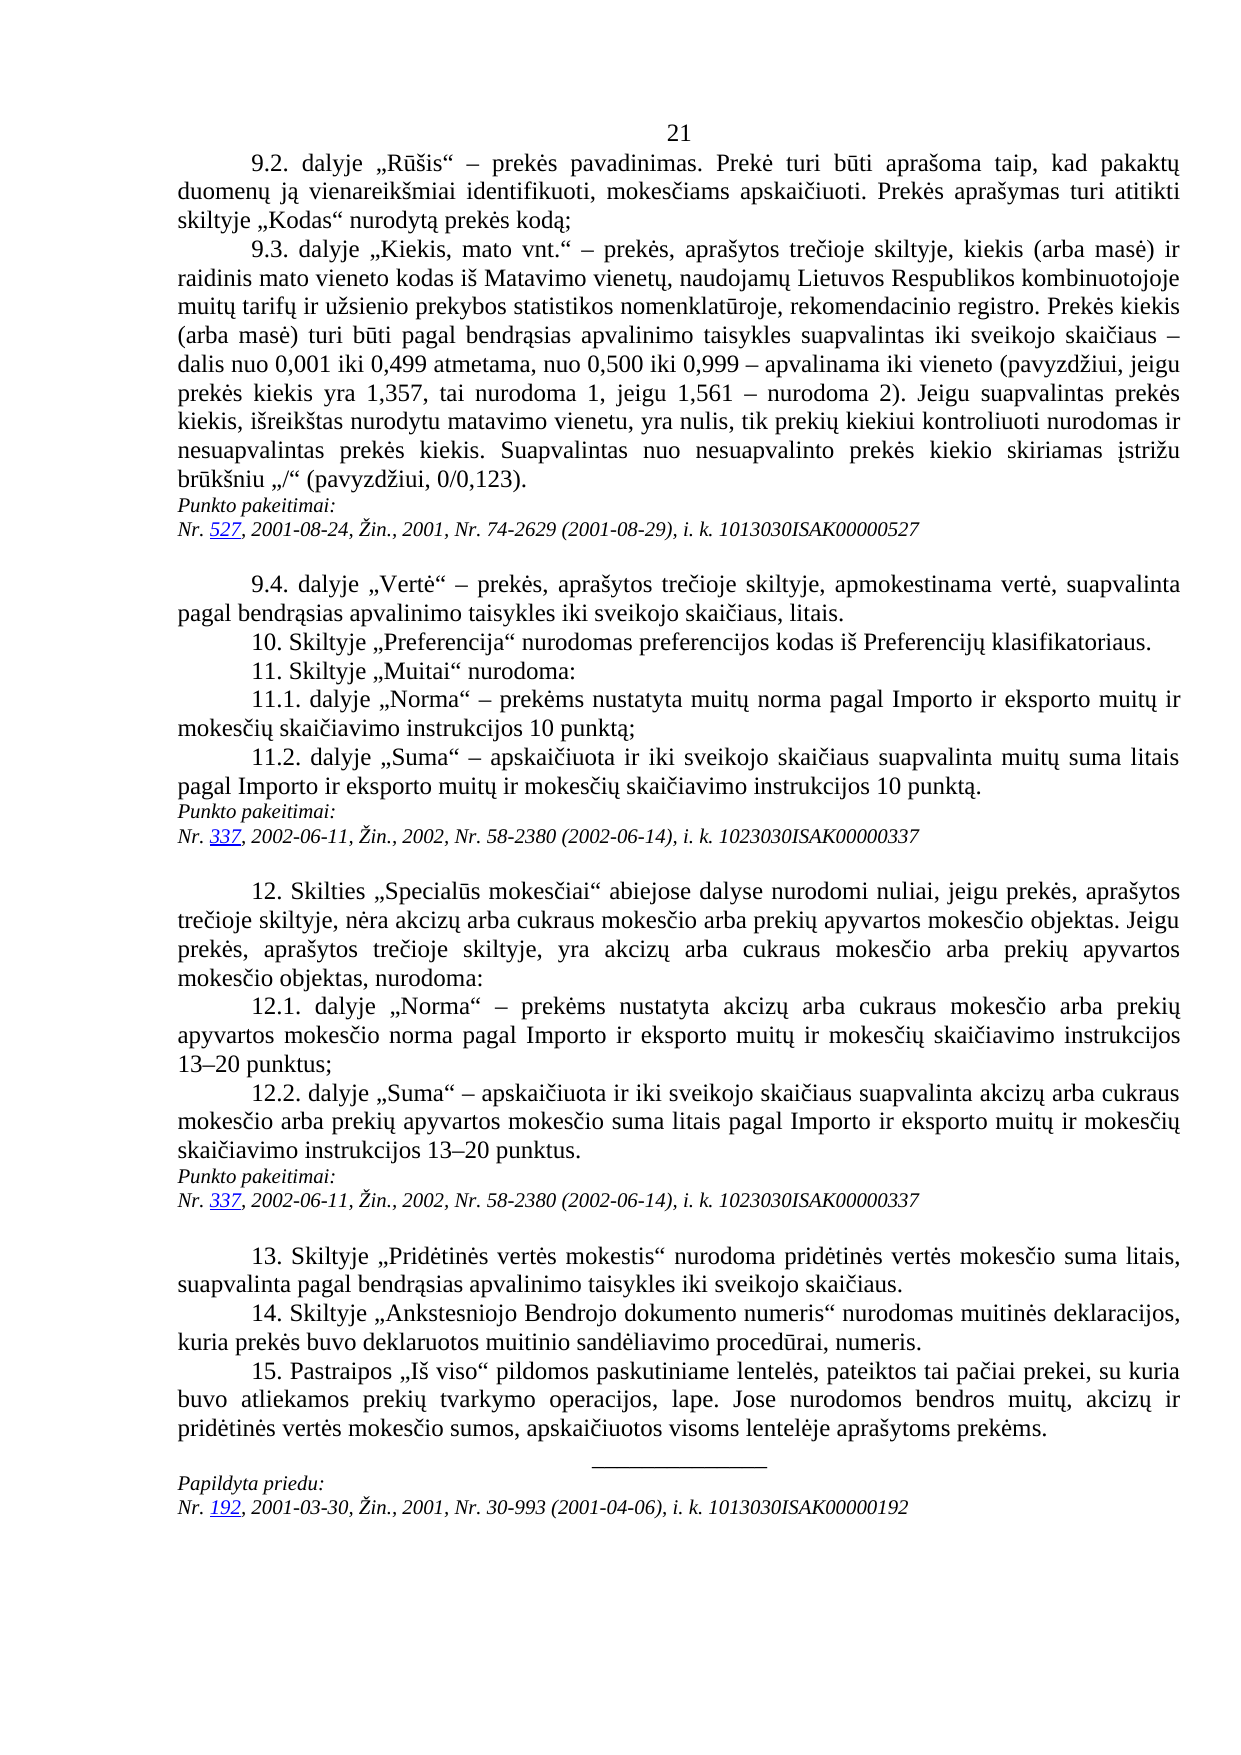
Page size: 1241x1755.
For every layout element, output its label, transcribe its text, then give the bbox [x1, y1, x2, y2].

text 11.1. dalyje „Norma“ – prekėms nustatyta muitų norma pagal Importo ir eksporto muitų ir mokesčių skaičiavimo instrukcijos 10 punktą; [177, 684, 1181, 742]
text 11.2. dalyje „Suma“ – apskaičiuota ir iki sveikojo skaičiaus suapvalinta muitų suma litais pagal Importo ir eksporto muitų ir mokesčių skaičiavimo instrukcijos 10 punktą. [177, 742, 1181, 799]
text 9.2. dalyje „Rūšis“ – prekės pavadinimas. Prekė turi būti aprašoma taip, kad pakaktų duomenų ją vienareikšmiai identifikuoti, mokesčiams apskaičiuoti. Prekės aprašymas turi atitikti skiltyje „Kodas“ nurodytą prekės kodą; [177, 148, 1181, 234]
text 9.4. dalyje „Vertė“ – prekės, aprašytos trečioje skiltyje, apmokestinama vertė, suapvalinta pagal bendrąsias apvalinimo taisykles iki sveikojo skaičiaus, litais. [177, 569, 1181, 627]
text Nr. 337, 2002-06-11, Žin., 2002, Nr. 58-2380 (2002-06-14), i. k. 1023030ISAK00000337 [177, 1188, 1181, 1212]
text Punkto pakeitimai: [177, 799, 1181, 823]
text Nr. 337, 2002-06-11, Žin., 2002, Nr. 58-2380 (2002-06-14), i. k. 1023030ISAK00000337 [177, 823, 1181, 848]
text Nr. 192, 2001-03-30, Žin., 2001, Nr. 30-993 (2001-04-06), i. k. 1013030ISAK00000192 [177, 1495, 1181, 1519]
text 15. Pastraipos „Iš viso“ pildomos paskutiniame lentelės, pateiktos tai pačiai prekei, su kuria buvo atliekamos prekių tvarkymo operacijos, lape. Jose nurodomos bendros muitų, akcizų ir pridėtinės vertės mokesčio sumos, apskaičiuotos visoms lentelėje aprašytoms prekėms. [177, 1356, 1181, 1442]
text Nr. 527, 2001-08-24, Žin., 2001, Nr. 74-2629 (2001-08-29), i. k. 1013030ISAK00000527 [177, 517, 1181, 541]
text 12. Skilties „Specialūs mokesčiai“ abiejose dalyse nurodomi nuliai, jeigu prekės, aprašytos trečioje skiltyje, nėra akcizų arba cukraus mokesčio arba prekių apyvartos mokesčio objektas. Jeigu prekės, aprašytos trečioje skiltyje, yra akcizų arba cukraus mokesčio arba prekių apyvartos mokesčio objektas, nurodoma: [177, 876, 1181, 991]
text 10. Skiltyje „Preferencija“ nurodomas preferencijos kodas iš Preferencijų klasifikatoriaus. [177, 627, 1181, 656]
text 13. Skiltyje „Pridėtinės vertės mokestis“ nurodoma pridėtinės vertės mokesčio suma litais, suapvalinta pagal bendrąsias apvalinimo taisykles iki sveikojo skaičiaus. [177, 1241, 1181, 1298]
text Papildyta priedu: [177, 1471, 1181, 1495]
text Punkto pakeitimai: [177, 493, 1181, 517]
text 12.1. dalyje „Norma“ – prekėms nustatyta akcizų arba cukraus mokesčio arba prekių apyvartos mokesčio norma pagal Importo ir eksporto muitų ir mokesčių skaičiavimo instrukcijos 13–20 punktus; [177, 991, 1181, 1078]
text 14. Skiltyje „Ankstesniojo Bendrojo dokumento numeris“ nurodomas muitinės deklaracijos, kuria prekės buvo deklaruotos muitinio sandėliavimo procedūrai, numeris. [177, 1298, 1181, 1356]
text 9.3. dalyje „Kiekis, mato vnt.“ – prekės, aprašytos trečioje skiltyje, kiekis (arba masė) ir raidinis mato vieneto kodas iš Matavimo vienetų, naudojamų Lietuvos Respublikos kombinuotojoje muitų tarifų ir užsienio prekybos statistikos nomenklatūroje, rekomendacinio registro. Prekės kiekis (arba masė) turi būti pagal bendrąsias apvalinimo taisykles suapvalintas iki sveikojo skaičiaus – dalis nuo 0,001 iki 0,499 atmetama, nuo 0,500 iki 0,999 – apvalinama iki vieneto (pavyzdžiui, jeigu prekės kiekis yra 1,357, tai nurodoma 1, jeigu 1,561 – nurodoma 2). Jeigu suapvalintas prekės kiekis, išreikštas nurodytu matavimo vienetu, yra nulis, tik prekių kiekiui kontroliuoti nurodomas ir nesuapvalintas prekės kiekis. Suapvalintas nuo nesuapvalinto prekės kiekio skiriamas įstrižu brūkšniu „/“ (pavyzdžiui, 0/0,123). [177, 234, 1181, 493]
text Punkto pakeitimai: [177, 1164, 1181, 1188]
text 12.2. dalyje „Suma“ – apskaičiuota ir iki sveikojo skaičiaus suapvalinta akcizų arba cukraus mokesčio arba prekių apyvartos mokesčio suma litais pagal Importo ir eksporto muitų ir mokesčių skaičiavimo instrukcijos 13–20 punktus. [177, 1078, 1181, 1164]
text 11. Skiltyje „Muitai“ nurodoma: [177, 656, 1181, 684]
text ______________ [177, 1442, 1181, 1471]
